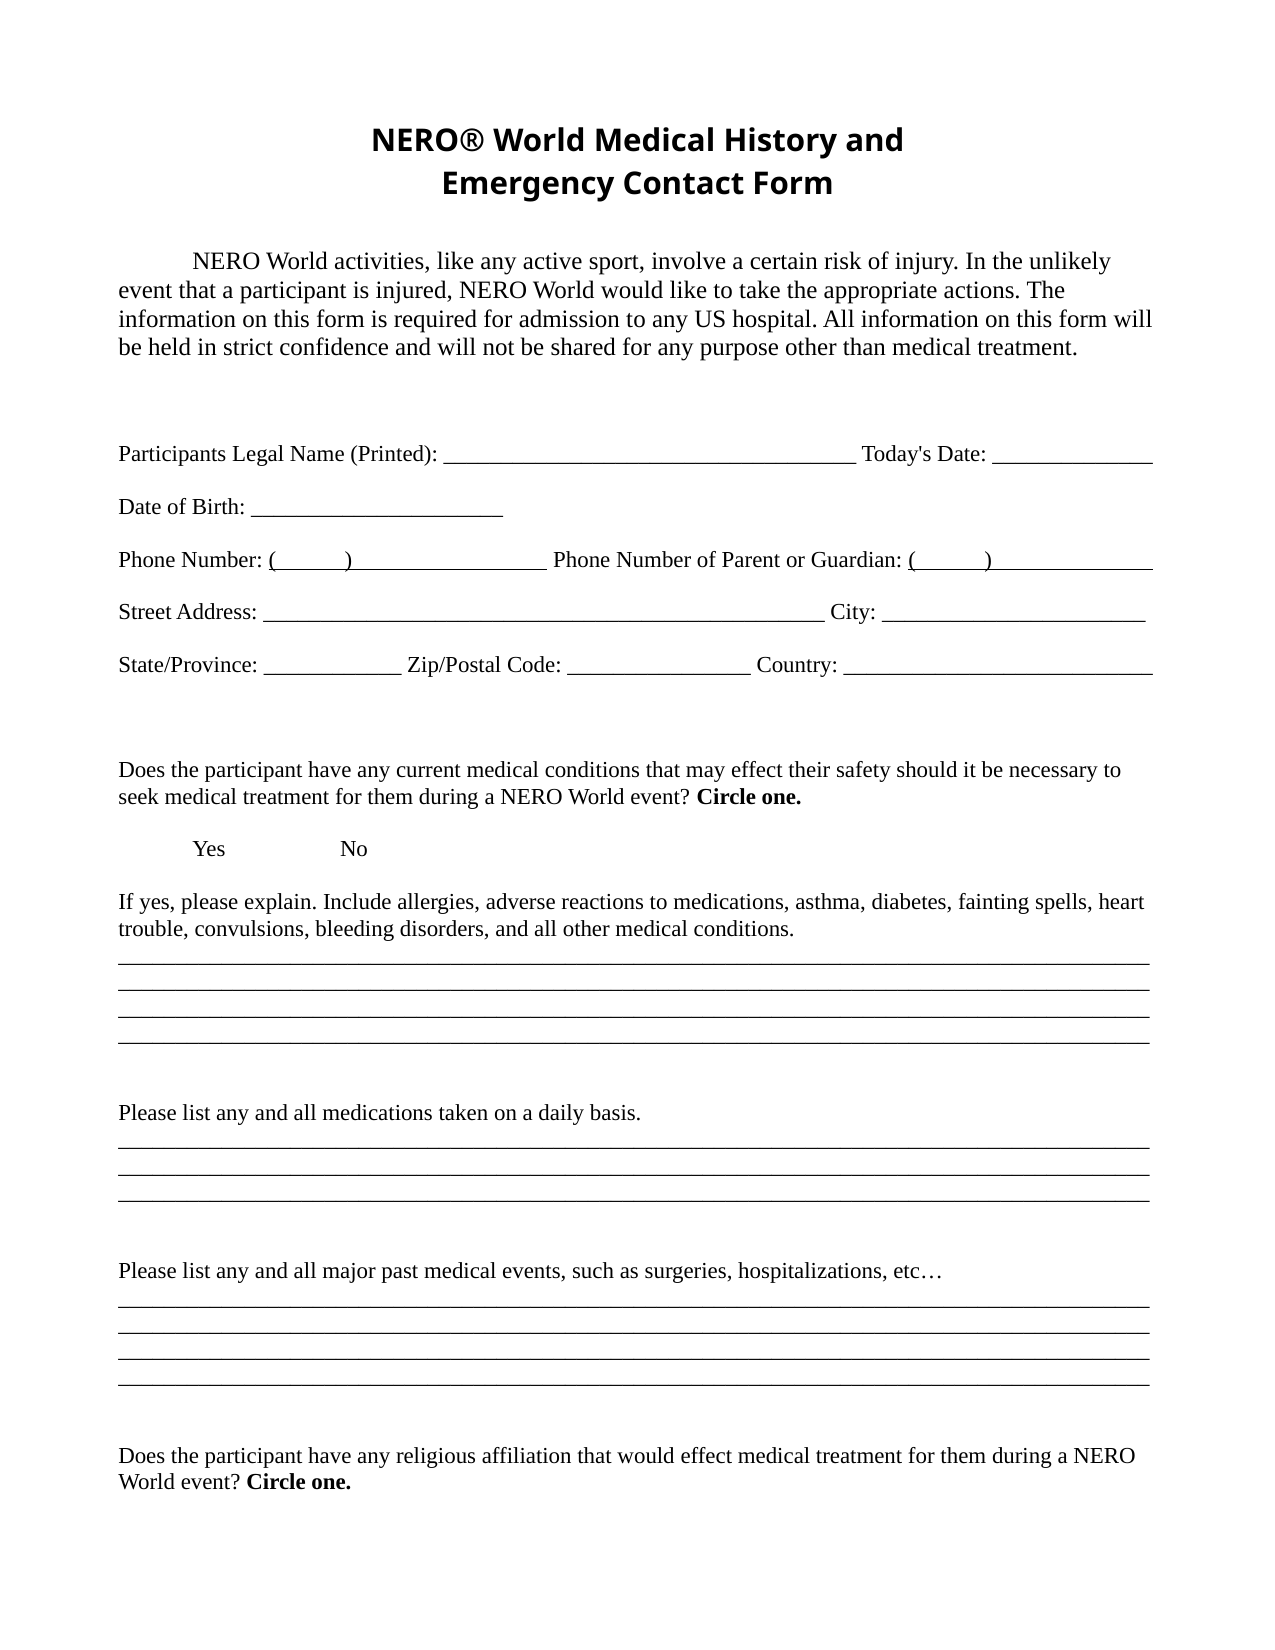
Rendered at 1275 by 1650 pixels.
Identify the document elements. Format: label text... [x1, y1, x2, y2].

text Phone Number: ( ) Phone Number of Parent or Guardian: ( ) [118, 546, 1157, 572]
text Date of Birth: ______________________ [118, 493, 1157, 519]
text __________________________________________________________________________________________ [118, 1020, 1157, 1046]
text __________________________________________________________________________________________ [118, 1178, 1157, 1204]
text Does the participant have any current medical conditions that may effect their safety should it be necessary to seek medical treatment for them during a NERO World event? Circle one. [118, 756, 1157, 809]
text State/Province: ____________ Zip/Postal Code: ________________ Country: ___________________________ [118, 651, 1157, 677]
text Does the participant have any religious affiliation that would effect medical treatment for them during a NERO World event? Circle one. [118, 1442, 1157, 1494]
text __________________________________________________________________________________________ [118, 1125, 1157, 1152]
text __________________________________________________________________________________________ [118, 1283, 1157, 1310]
text Street Address: _________________________________________________ City: _______________________ [118, 598, 1157, 625]
text Emergency Contact Form [118, 161, 1157, 203]
text Please list any and all major past medical events, such as surgeries, hospitalizations, etc… [118, 1257, 1157, 1283]
text __________________________________________________________________________________________ [118, 1152, 1157, 1178]
text __________________________________________________________________________________________ [118, 994, 1157, 1020]
text __________________________________________________________________________________________ [118, 967, 1157, 994]
text Participants Legal Name (Printed): ____________________________________ Today's Date: ______________ [118, 440, 1157, 467]
text Yes No [118, 836, 1157, 862]
text __________________________________________________________________________________________ [118, 1363, 1157, 1389]
text Please list any and all medications taken on a daily basis. [118, 1099, 1157, 1125]
text If yes, please explain. Include allergies, adverse reactions to medications, asthma, diabetes, fainting spells, heart trouble, convulsions, bleeding disorders, and all other medical conditions. [118, 888, 1157, 941]
text __________________________________________________________________________________________ [118, 1310, 1157, 1336]
text __________________________________________________________________________________________ [118, 1336, 1157, 1363]
text __________________________________________________________________________________________ [118, 941, 1157, 967]
text NERO World activities, like any active sport, involve a certain risk of injury. In the unlikely event that a participant is injured, NERO World would like to take the appropriate actions. The information on this form is required for admission to any US hospital. All information on this form will be held in strict confidence and will not be shared for any purpose other than medical treatment. [118, 246, 1157, 361]
text NERO® World Medical History and [118, 118, 1157, 161]
